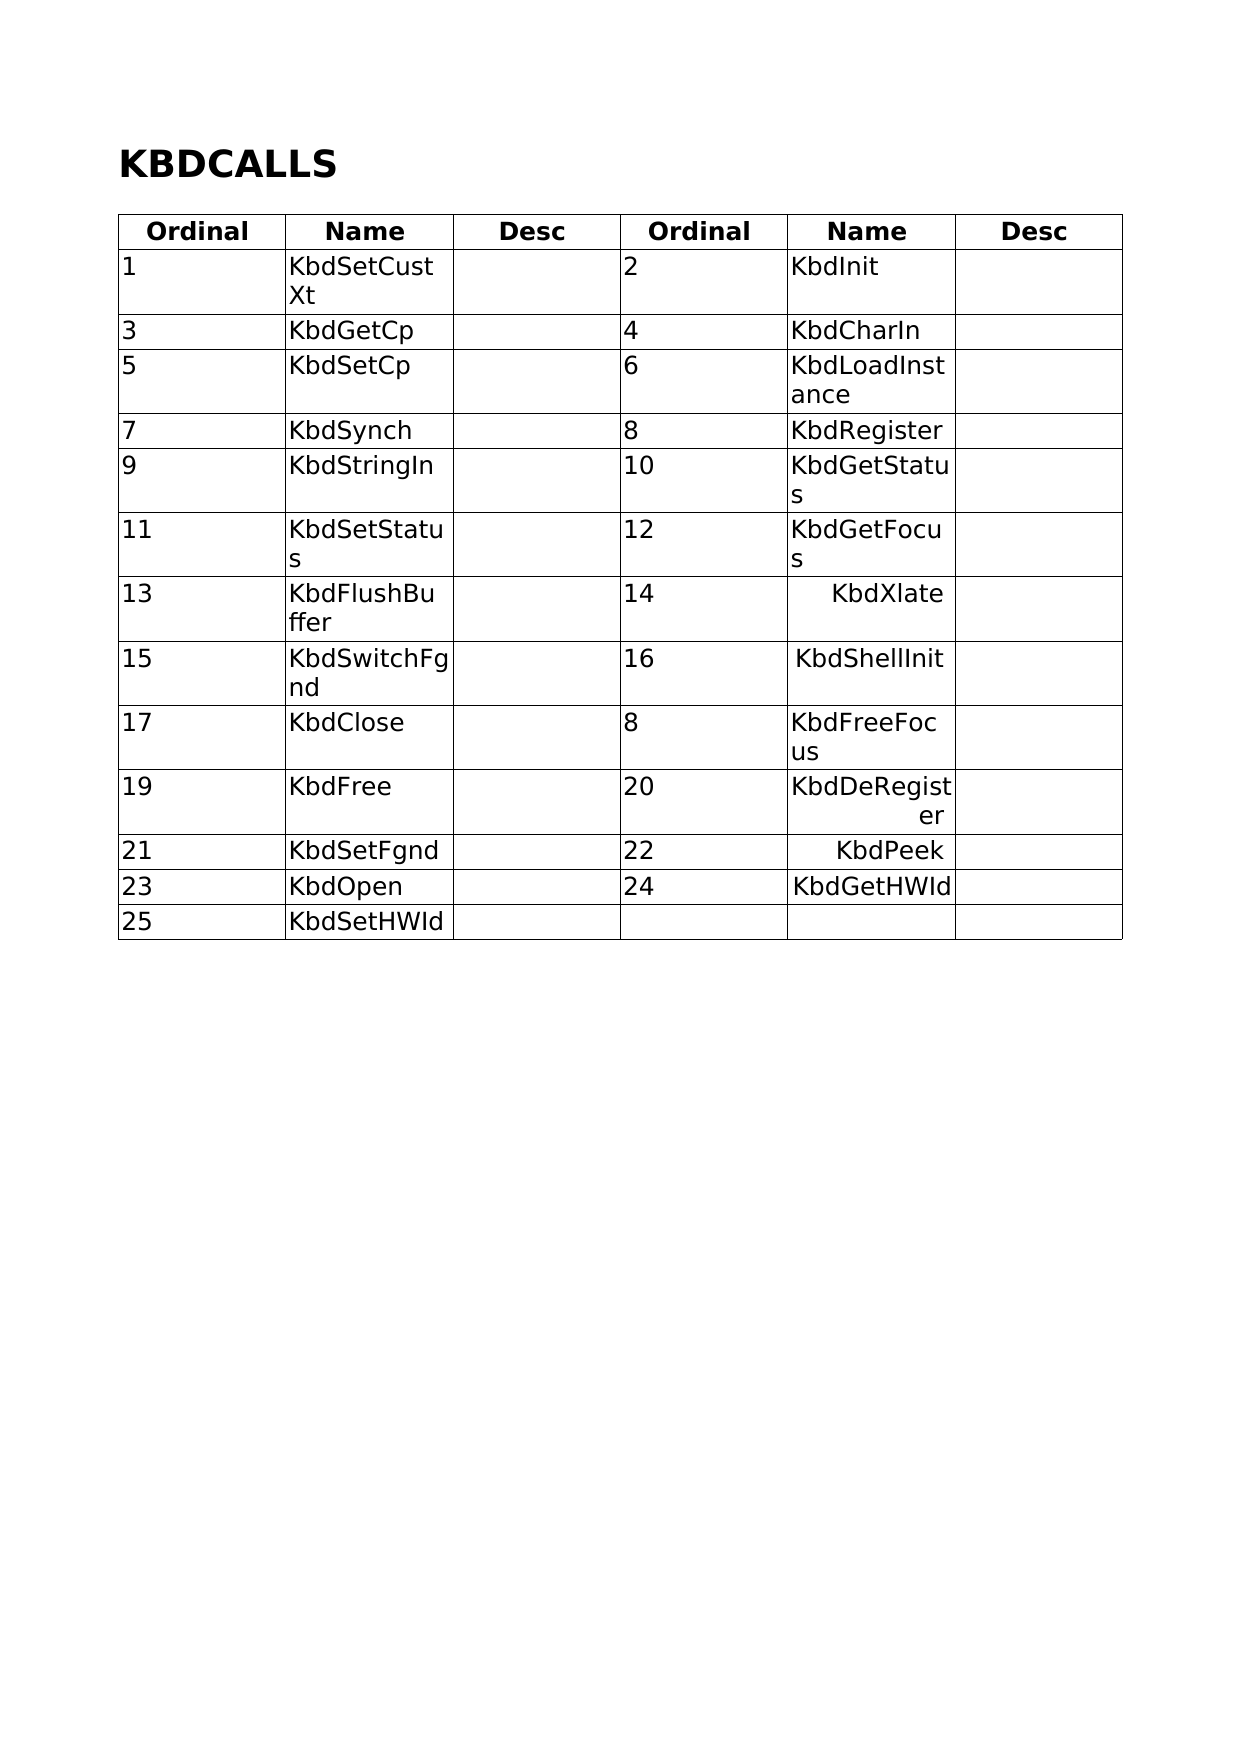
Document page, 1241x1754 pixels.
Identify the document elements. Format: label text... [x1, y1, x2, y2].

table_cell [956, 315, 1122, 348]
table_header Desc [454, 215, 620, 249]
table_cell KbdGetCp [286, 315, 453, 348]
table_cell [454, 835, 620, 869]
table_cell 10 [621, 449, 787, 512]
table_cell KbdRegister [788, 414, 955, 448]
table_cell KbdSwitchFgnd [286, 642, 453, 705]
table_cell KbdSetHWId [286, 905, 453, 939]
table_cell [454, 250, 620, 313]
table_cell KbdSetFgnd [286, 835, 453, 869]
table_cell [454, 905, 620, 939]
table_cell KbdStringIn [286, 449, 453, 512]
table_cell [788, 905, 955, 939]
table_cell [454, 770, 620, 833]
table_cell 5 [119, 350, 285, 413]
table_cell KbdClose [286, 706, 453, 769]
table_cell KbdDeRegister [788, 770, 955, 833]
table_cell KbdSetCp [286, 350, 453, 413]
table_cell [454, 870, 620, 904]
table_cell 15 [119, 642, 285, 705]
table_cell 19 [119, 770, 285, 833]
table_cell KbdOpen [286, 870, 453, 904]
table_cell [956, 642, 1122, 705]
table_header Ordinal [119, 215, 285, 249]
table_cell KbdSetCustXt [286, 250, 453, 313]
table_cell KbdSetStatus [286, 513, 453, 576]
table_cell KbdXlate [788, 577, 955, 641]
table_cell 12 [621, 513, 787, 576]
table_cell KbdFree [286, 770, 453, 833]
table_cell [956, 250, 1122, 313]
table_cell [956, 449, 1122, 512]
table_cell 2 [621, 250, 787, 313]
table_cell 21 [119, 835, 285, 869]
table_cell [454, 449, 620, 512]
table_cell KbdLoadInstance [788, 350, 955, 413]
table_cell [956, 905, 1122, 939]
table_cell KbdSynch [286, 414, 453, 448]
subtitle KBDCALLS [118, 143, 1122, 187]
table_cell [621, 905, 787, 939]
table_cell KbdFreeFocus [788, 706, 955, 769]
table_cell KbdGetHWId [788, 870, 955, 904]
table_cell [454, 706, 620, 769]
table_cell 24 [621, 870, 787, 904]
table_cell [956, 770, 1122, 833]
table_cell KbdCharIn [788, 315, 955, 348]
table_cell 22 [621, 835, 787, 869]
table_cell 14 [621, 577, 787, 641]
table_header Name [788, 215, 955, 249]
table_header Desc [956, 215, 1122, 249]
table_cell [956, 835, 1122, 869]
table_cell KbdGetStatus [788, 449, 955, 512]
table_cell [454, 577, 620, 641]
table_cell KbdPeek [788, 835, 955, 869]
table_cell [956, 706, 1122, 769]
table_header Name [286, 215, 453, 249]
table_cell 7 [119, 414, 285, 448]
table_cell 1 [119, 250, 285, 313]
table_cell 13 [119, 577, 285, 641]
table_cell [454, 414, 620, 448]
table_cell 17 [119, 706, 285, 769]
table_cell 25 [119, 905, 285, 939]
table_cell 3 [119, 315, 285, 348]
table_cell 16 [621, 642, 787, 705]
table_cell KbdFlushBuffer [286, 577, 453, 641]
table_cell [956, 870, 1122, 904]
table_cell [454, 513, 620, 576]
table_cell 8 [621, 706, 787, 769]
table_cell 11 [119, 513, 285, 576]
table_cell KbdShellInit [788, 642, 955, 705]
table_cell 4 [621, 315, 787, 348]
table_cell [454, 642, 620, 705]
table_cell 23 [119, 870, 285, 904]
table_cell [956, 350, 1122, 413]
table_cell 20 [621, 770, 787, 833]
table_header Ordinal [621, 215, 787, 249]
table_cell [956, 513, 1122, 576]
table_cell 6 [621, 350, 787, 413]
table_cell 8 [621, 414, 787, 448]
table_cell KbdInit [788, 250, 955, 313]
table_cell KbdGetFocus [788, 513, 955, 576]
table_cell [454, 315, 620, 348]
table_cell [454, 350, 620, 413]
table_cell [956, 577, 1122, 641]
table_cell 9 [119, 449, 285, 512]
table_cell [956, 414, 1122, 448]
